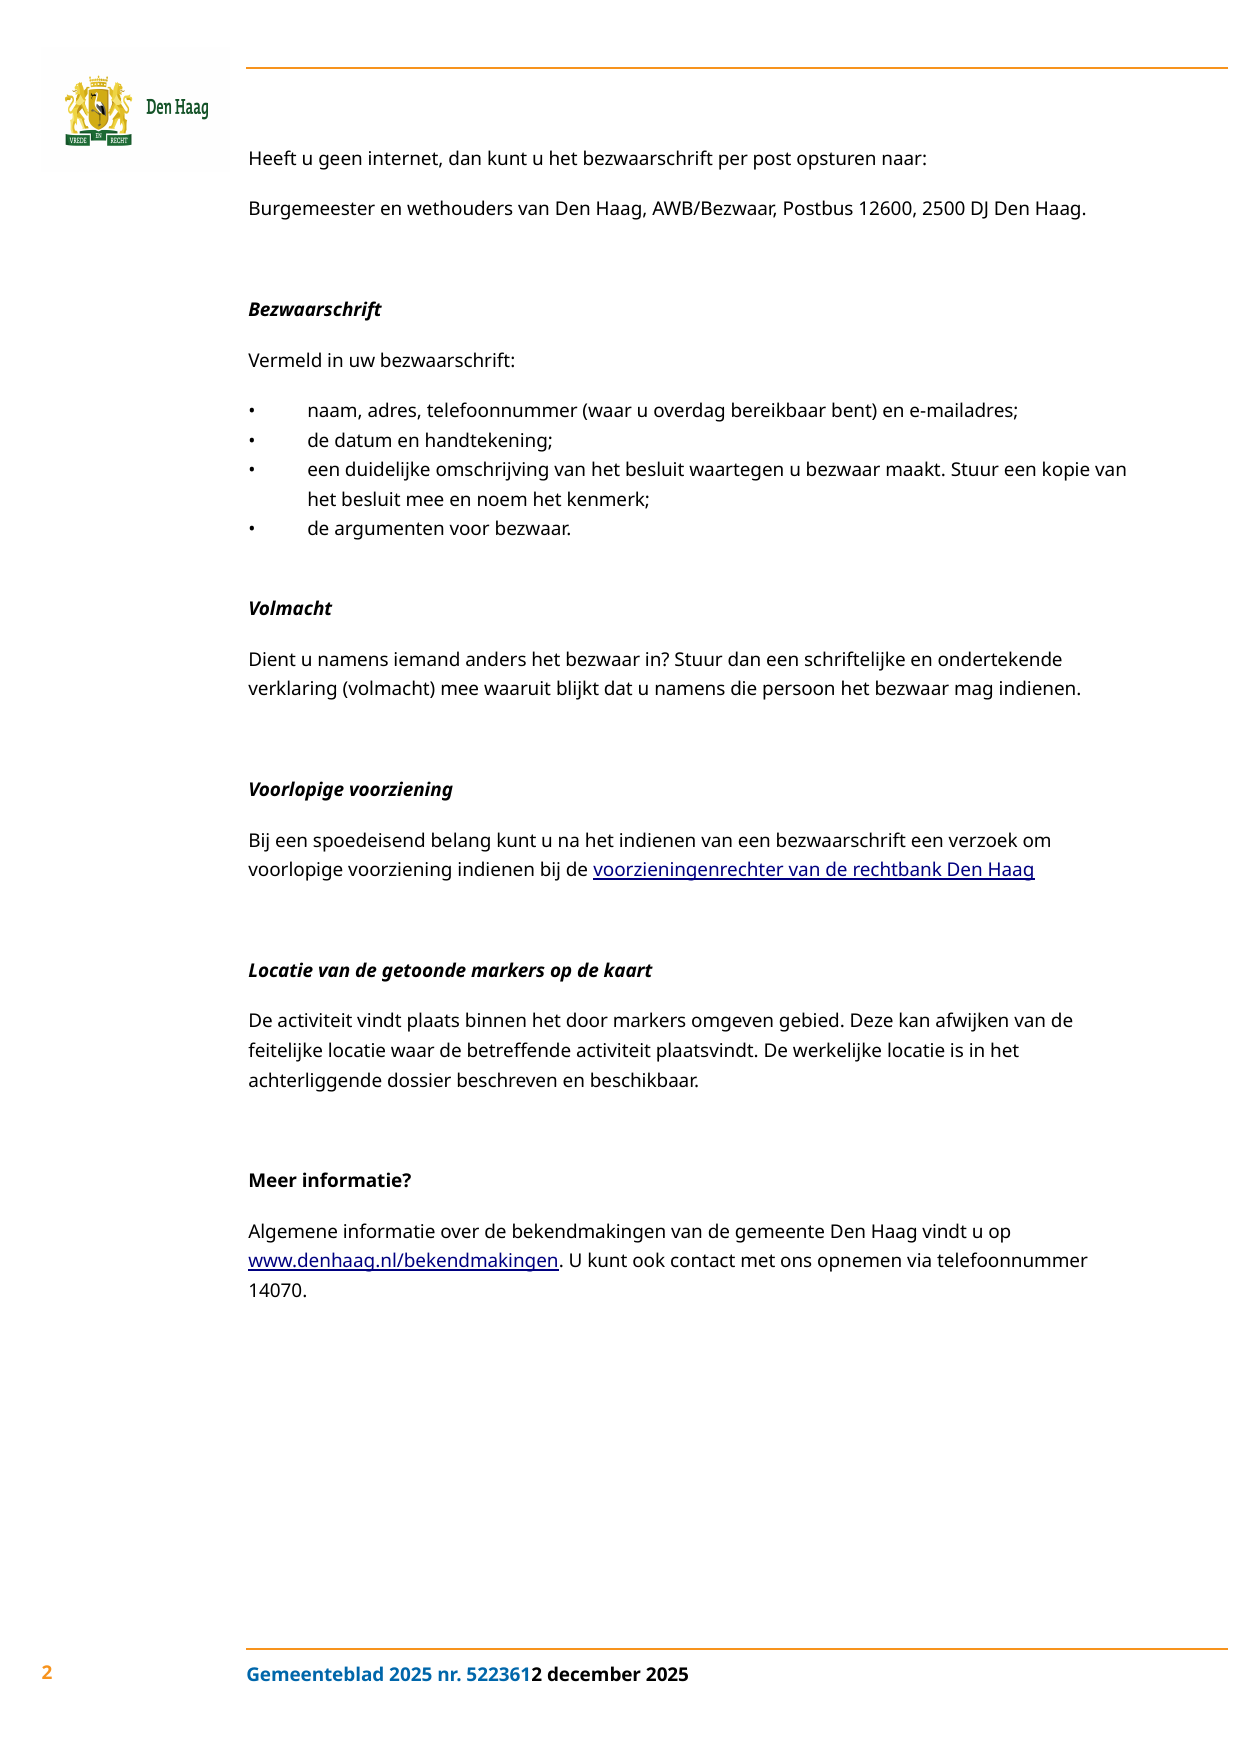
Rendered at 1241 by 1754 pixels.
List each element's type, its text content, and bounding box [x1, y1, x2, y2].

text Locatie van de getoonde markers op de kaart [248, 957, 1152, 983]
text Dient u namens iemand anders het bezwaar in? Stuur dan een schriftelijke en ondertekende verklaring (volmacht) mee waaruit blijkt dat u namens die persoon het bezwaar mag indienen. [248, 646, 1152, 701]
list de argumenten voor bezwaar. [248, 516, 1152, 541]
text Burgemeester en wethouders van Den Haag, AWB/Bezwaar, Postbus 12600, 2500 DJ Den Haag. [248, 196, 1152, 221]
text Volmacht [248, 596, 1152, 621]
text Vermeld in uw bezwaarschrift: [248, 347, 1152, 373]
text Meer informatie? [248, 1168, 1152, 1193]
list naam, adres, telefoonnummer (waar u overdag bereikbaar bent) en e-mailadres; [248, 397, 1152, 423]
text Bij een spoedeisend belang kunt u na het indienen van een bezwaarschrift een verzoek om voorlopige voorziening indienen bij de voorzieningenrechter van de rechtbank Den Haag [248, 827, 1152, 882]
text Algemene informatie over de bekendmakingen van de gemeente Den Haag vindt u op www.denhaag.nl/bekendmakingen. U kunt ook contact met ons opnemen via telefoonnummer 14070. [248, 1218, 1152, 1303]
picture [41, 47, 231, 172]
text De activiteit vindt plaats binnen het door markers omgeven gebied. Deze kan afwijken van de feitelijke locatie waar de betreffende activiteit plaatsvindt. De werkelijke locatie is in het achterliggende dossier beschreven en beschikbaar. [248, 1008, 1152, 1093]
text Bezwaarschrift [248, 296, 1152, 322]
text Heeft u geen internet, dan kunt u het bezwaarschrift per post opsturen naar: [248, 145, 1152, 171]
list een duidelijke omschrijving van het besluit waartegen u bezwaar maakt. Stuur een kopie van het besluit mee en noem het kenmerk; [248, 456, 1152, 512]
text Voorlopige voorziening [248, 776, 1152, 802]
list de datum en handtekening; [248, 427, 1152, 453]
